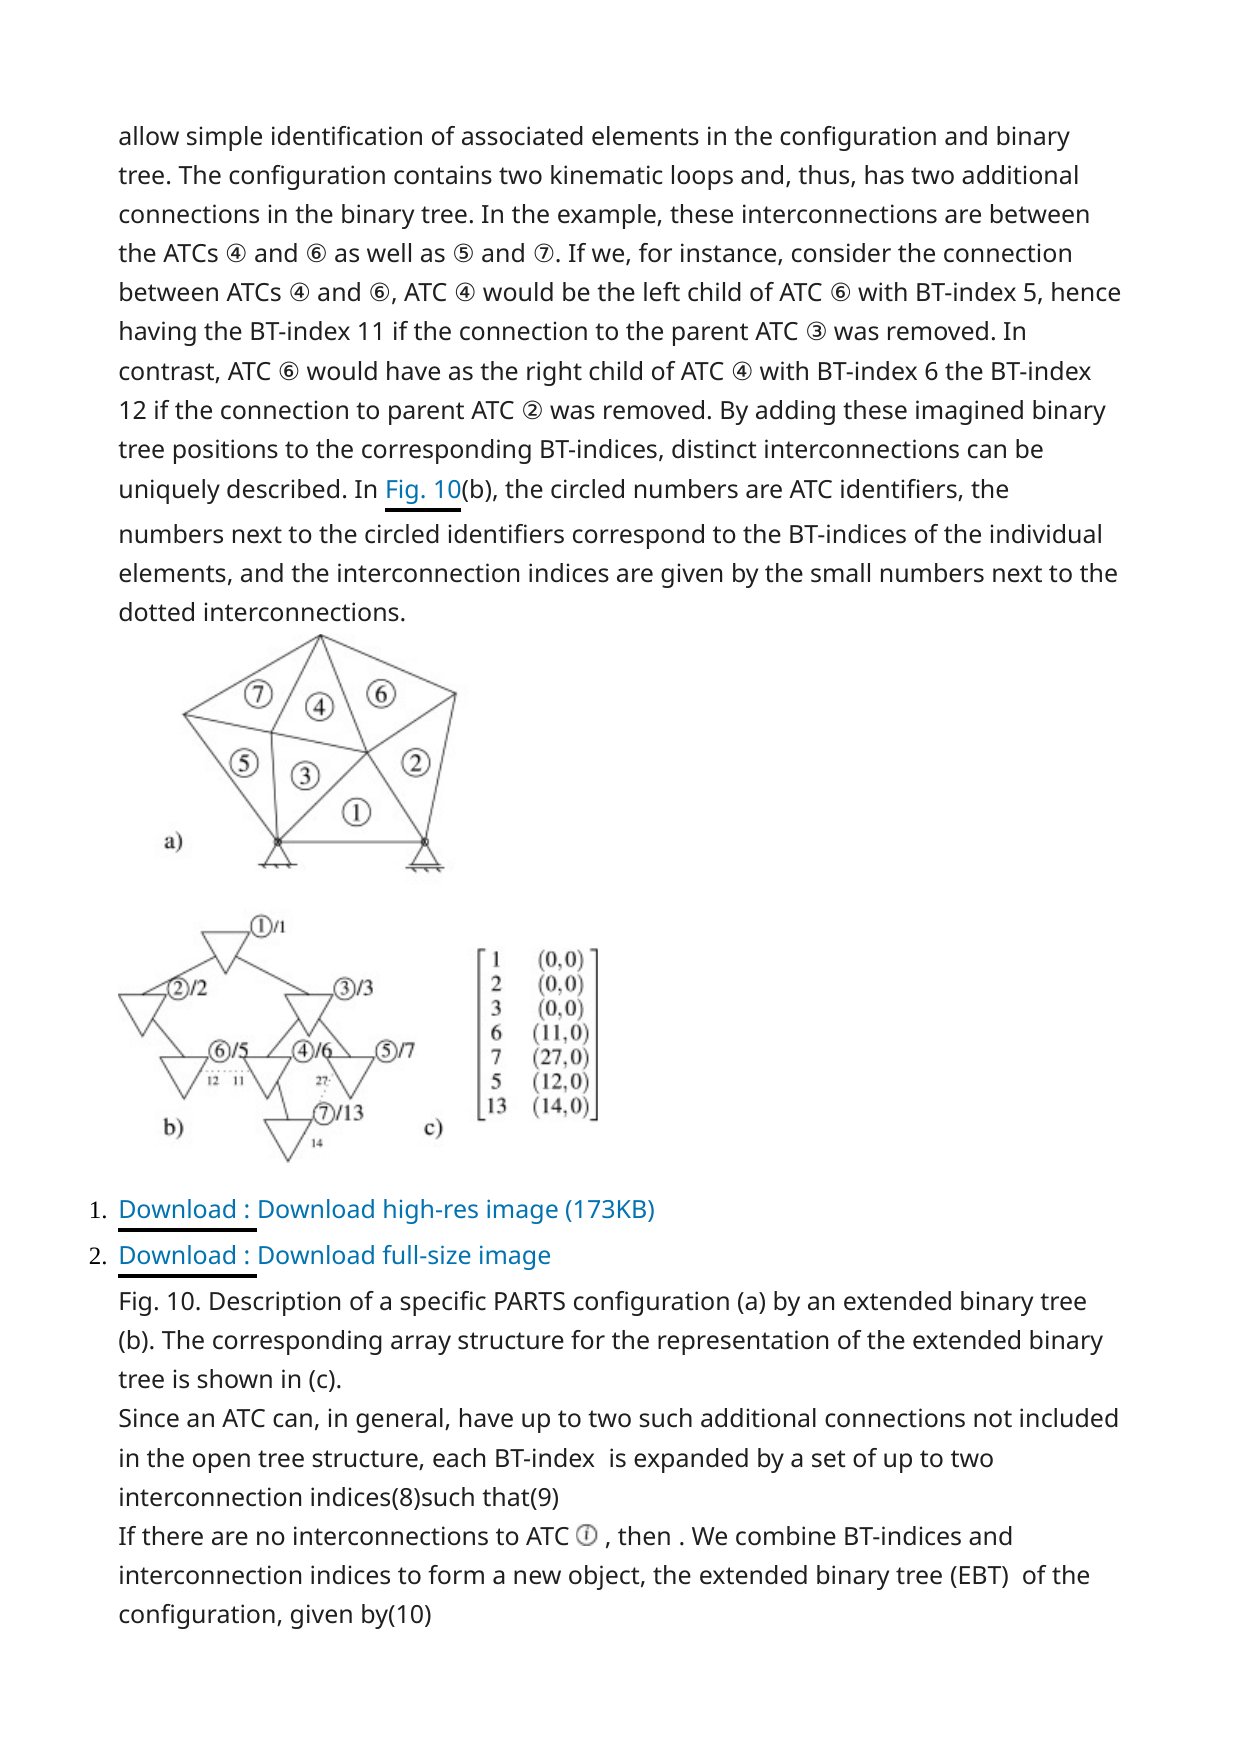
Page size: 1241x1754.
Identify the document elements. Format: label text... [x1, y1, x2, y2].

picture [576, 1523, 599, 1546]
text Since an ATC can, in general, have up to two such additional connections not included in the open tree structure, each BT-index is expanded by a set of up to two interconnection indices(8)such that(9) [118, 1401, 1122, 1513]
picture [118, 634, 598, 1163]
list Download : Download full-size image [118, 1238, 1122, 1278]
text allow simple identification of associated elements in the configuration and binary tree. The configuration contains two kinematic loops and, thus, has two additional connections in the binary tree. In the example, these interconnections are between the ATCs ④ and ⑥ as well as ⑤ and ⑦. If we, for instance, consider the connection between ATCs ④ and ⑥, ATC ④ would be the left child of ATC ⑥ with BT-index 5, hence having the BT-index 11 if the connection to the parent ATC ③ was removed. In contrast, ATC ⑥ would have as the right child of ATC ④ with BT-index 6 the BT-index 12 if the connection to parent ATC ② was removed. By adding these imagined binary tree positions to the corresponding BT-indices, distinct interconnections can be uniquely described. In Fig. 10(b), the circled numbers are ATC identifiers, the numbers next to the circled identifiers correspond to the BT-indices of the individual elements, and the interconnection indices are given by the small numbers next to the dotted interconnections. [118, 118, 1122, 629]
list Download : Download high-res image (173KB) [118, 1192, 1122, 1232]
text If there are no interconnections to ATC , then . We combine BT-indices and interconnection indices to form a new object, the extended binary tree (EBT) of the configuration, given by(10) [118, 1519, 1122, 1631]
text Fig. 10. Description of a specific PARTS configuration (a) by an extended binary tree (b). The corresponding array structure for the representation of the extended binary tree is shown in (c). [118, 1284, 1122, 1396]
